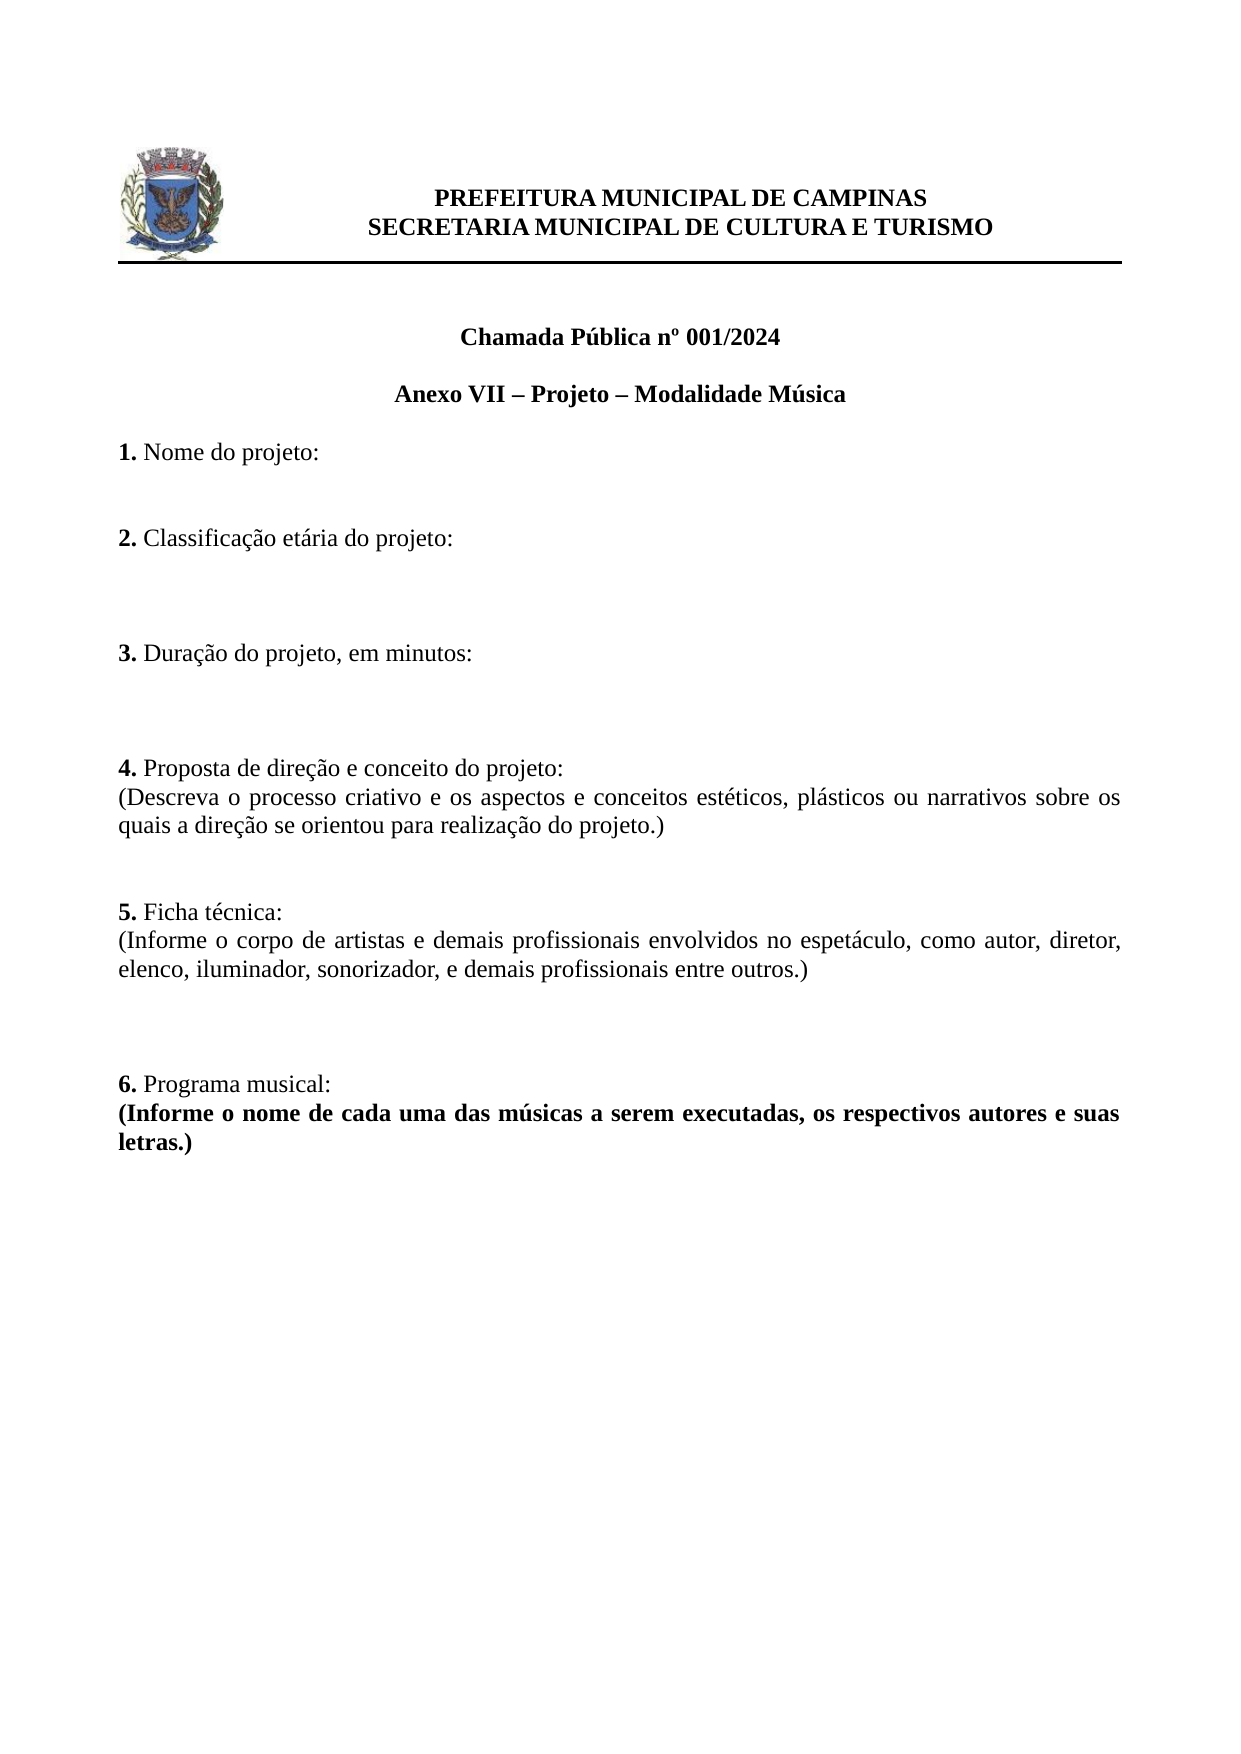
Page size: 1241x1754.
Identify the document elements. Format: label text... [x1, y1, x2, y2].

picture [119, 147, 225, 261]
text 6. Programa musical: [118, 1069, 1122, 1098]
text 5. Ficha técnica: [118, 897, 1122, 925]
text (Informe o corpo de artistas e demais profissionais envolvidos no espetáculo, como autor, diretor, elenco, iluminador, sonorizador, e demais profissionais entre outros.) [118, 925, 1122, 983]
text 2. Classificação etária do projeto: [118, 523, 1122, 552]
text 3. Duração do projeto, em minutos: [118, 638, 1122, 667]
text 4. Proposta de direção e conceito do projeto: [118, 753, 1122, 782]
text 1. Nome do projeto: [118, 437, 1122, 465]
text (Informe o nome de cada uma das músicas a serem executadas, os respectivos autores e suas letras.) [118, 1098, 1122, 1155]
text (Descreva o processo criativo e os aspectos e conceitos estéticos, plásticos ou narrativos sobre os quais a direção se orientou para realização do projeto.) [118, 782, 1122, 839]
text Chamada Pública nº 001/2024 [118, 322, 1122, 350]
text Anexo VII – Projeto – Modalidade Música [118, 379, 1122, 408]
